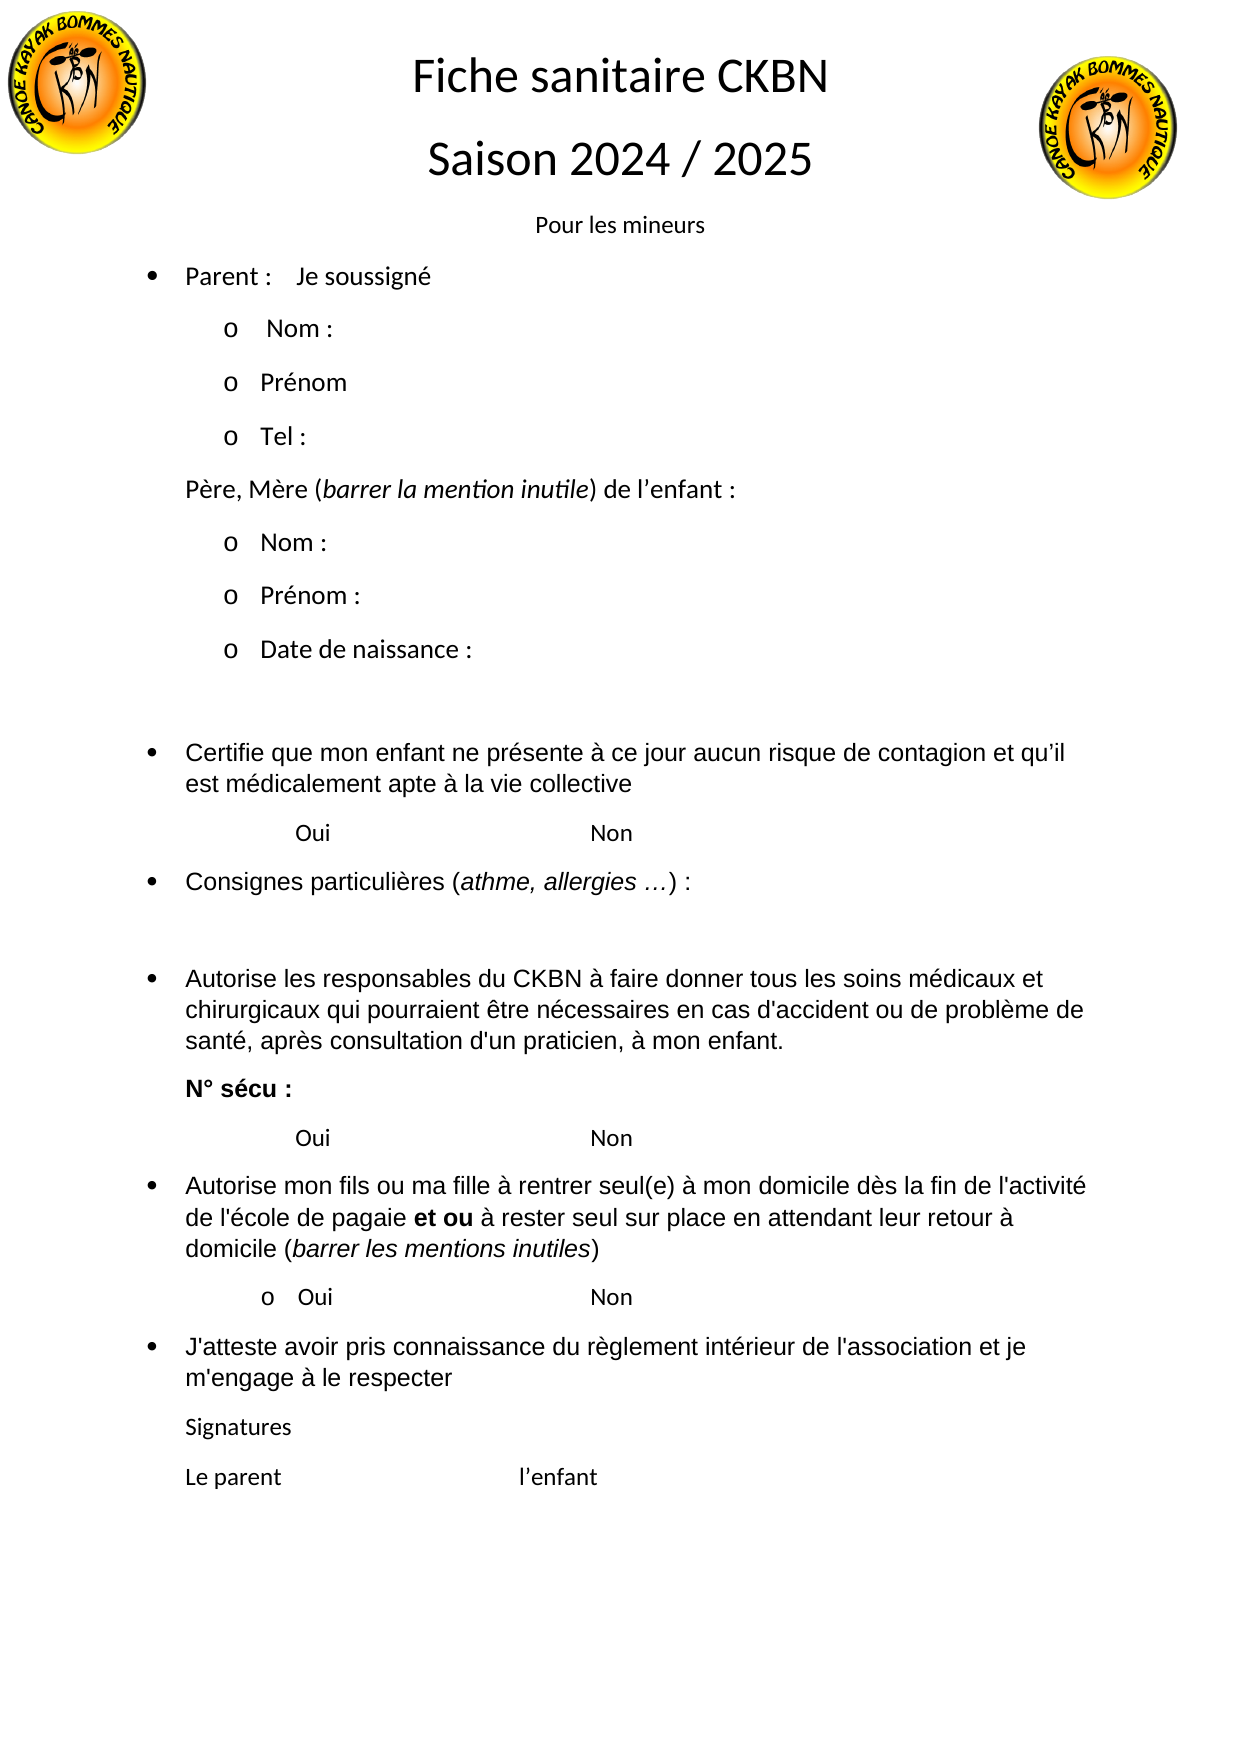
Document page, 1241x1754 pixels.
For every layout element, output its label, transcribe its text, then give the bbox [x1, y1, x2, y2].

list Signatures [185, 1411, 1093, 1442]
text Oui Non [221, 817, 1093, 848]
list Consignes particulières (athme, allergies …) : [148, 867, 1093, 896]
list N° sécu : [185, 1074, 1093, 1103]
list Père, Mère (barrer la mention inutile) de l’enfant : [185, 472, 1093, 506]
list Nom : [223, 525, 1093, 559]
list Date de naissance : [223, 632, 1093, 667]
list J'atteste avoir pris connaissance du règlement intérieur de l'association et je m'engage à le respecter [148, 1332, 1093, 1392]
list Certifie que mon enfant ne présente à ce jour aucun risque de contagion et qu’il est médicalement apte à la vie collective [148, 738, 1093, 798]
text Saison 2024 / 2025 [148, 127, 1031, 188]
list Tel : [223, 419, 1093, 453]
list Nom : [223, 311, 1093, 346]
list Prénom : [223, 578, 1093, 613]
list Autorise les responsables du CKBN à faire donner tous les soins médicaux et chirurgicaux qui pourraient être nécessaires en cas d'accident ou de problème de santé, après consultation d'un praticien, à mon enfant. [148, 964, 1093, 1055]
text Oui Non [295, 1122, 1093, 1152]
text Fiche sanitaire CKBN [149, 44, 1031, 105]
list Oui Non [260, 1281, 1093, 1313]
list Le parent l’enfant [185, 1461, 1093, 1491]
list Prénom [223, 365, 1093, 399]
list Parent : Je soussigné [148, 259, 1093, 292]
picture [0, 0, 149, 161]
text Pour les mineurs [148, 209, 1093, 240]
list Autorise mon fils ou ma fille à rentrer seul(e) à mon domicile dès la fin de l'activité de l'école de pagaie et ou à rester seul sur place en attendant leur retour à domicile (barrer les mentions inutiles) [148, 1171, 1093, 1262]
picture [1031, 44, 1180, 206]
